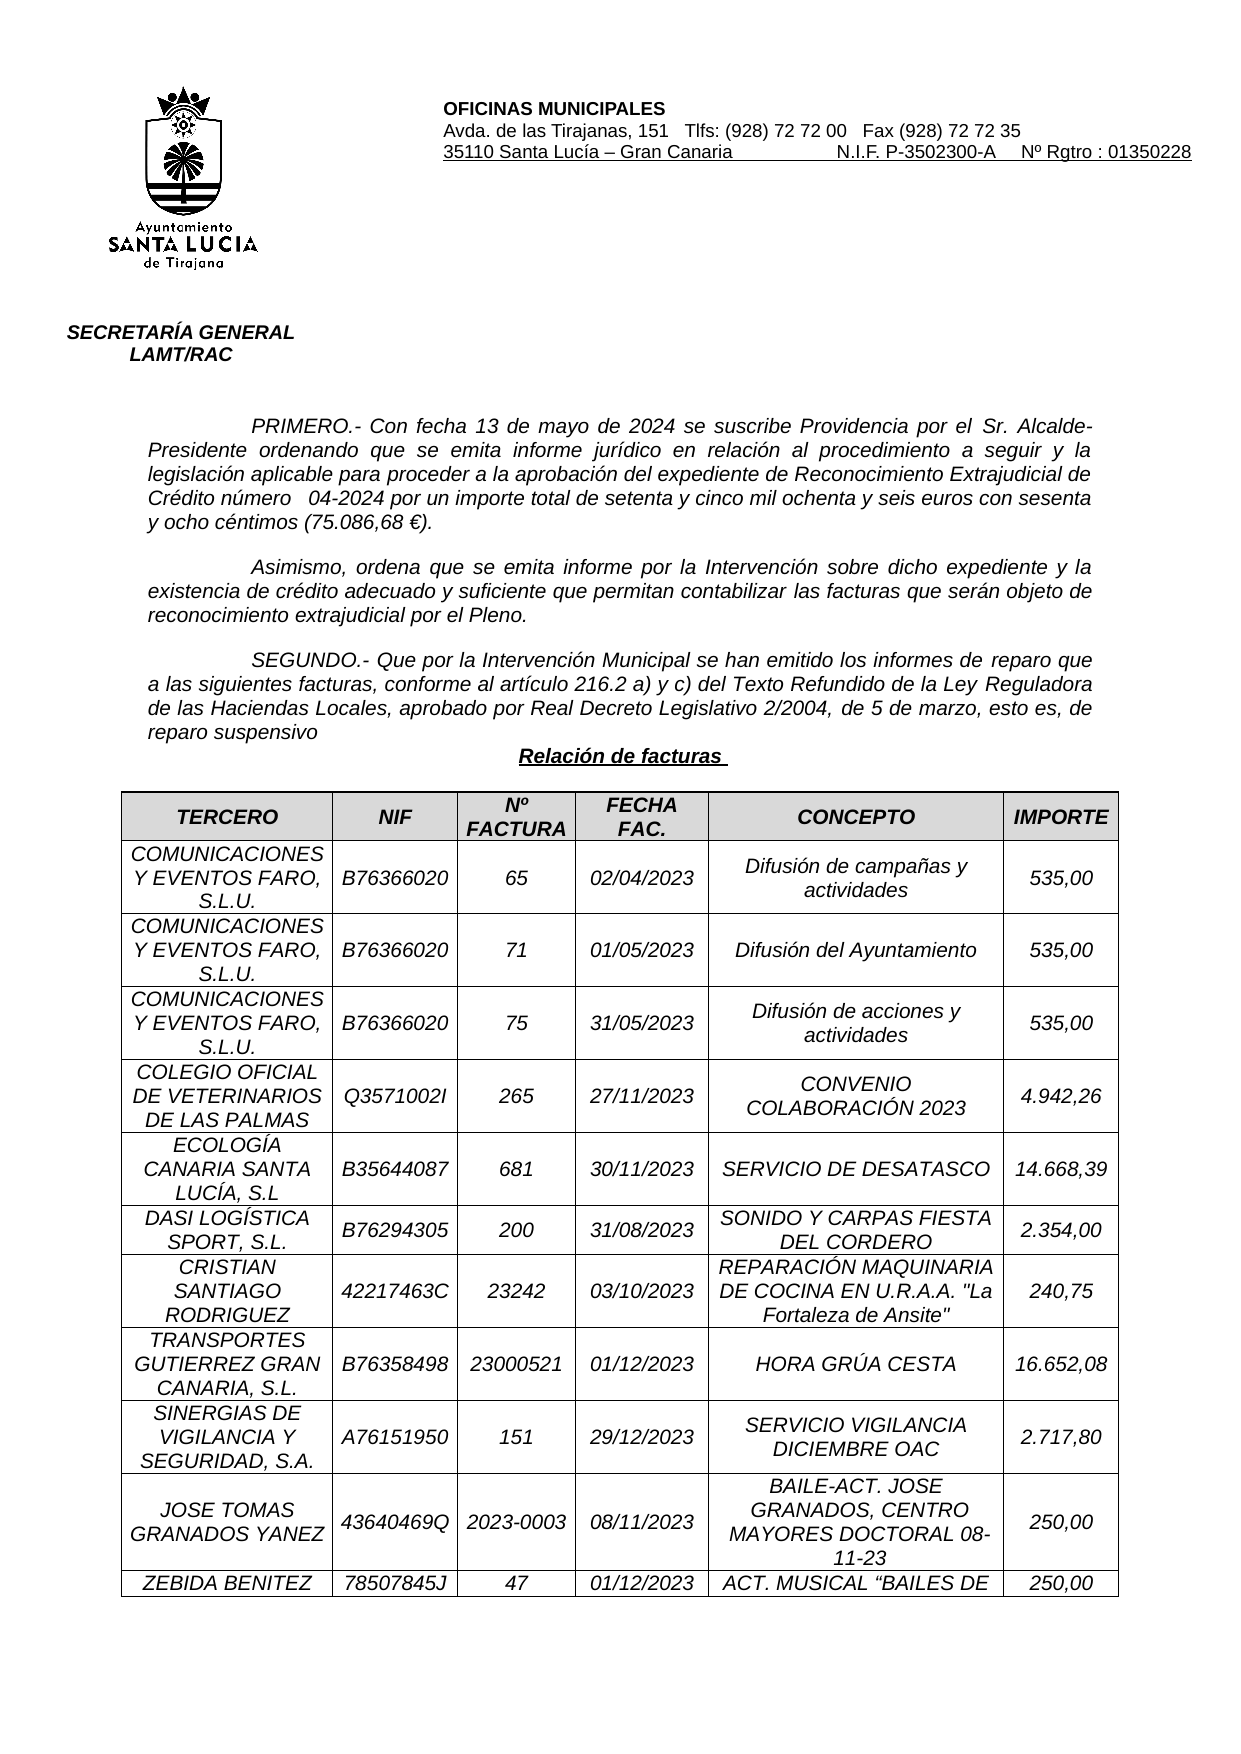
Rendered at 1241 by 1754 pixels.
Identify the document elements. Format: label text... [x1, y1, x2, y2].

table_cell 2.717,80 [1004, 1401, 1118, 1473]
table_cell 75 [458, 987, 575, 1059]
table_cell 03/10/2023 [576, 1255, 708, 1327]
table_header CONCEPTO [709, 793, 1003, 840]
table_cell 200 [458, 1206, 575, 1254]
table_cell 16.652,08 [1004, 1328, 1118, 1400]
table_cell 23242 [458, 1255, 575, 1327]
table_cell B76366020 [333, 987, 457, 1059]
table_cell 30/11/2023 [576, 1133, 708, 1205]
table_cell 01/05/2023 [576, 914, 708, 986]
text Asimismo, ordena que se emita informe por la Intervención sobre dicho expediente y la existencia de crédito adecuado y suficiente que permitan contabilizar las facturas que serán objeto de reconocimiento extrajudicial por el Pleno. [148, 555, 1093, 627]
table_cell B35644087 [333, 1133, 457, 1205]
text PRIMERO.- Con fecha 13 de mayo de 2024 se suscribe Providencia por el Sr. Alcalde-Presidente ordenando que se emita informe jurídico en relación al procedimiento a seguir y la legislación aplicable para proceder a la aprobación del expediente de Reconocimiento Extrajudicial de Crédito número 04-2024 por un importe total de setenta y cinco mil ochenta y seis euros con sesenta y ocho céntimos (75.086,68 €). [148, 414, 1093, 534]
table_cell 23000521 [458, 1328, 575, 1400]
table_header FECHA FAC. [576, 793, 708, 840]
table_cell COMUNICACIONES Y EVENTOS FARO, S.L.U. [122, 914, 332, 986]
table_cell 47 [458, 1571, 575, 1596]
table_cell 27/11/2023 [576, 1060, 708, 1132]
table_cell B76294305 [333, 1206, 457, 1254]
table_cell Difusión de campañas y actividades [709, 841, 1003, 913]
table_cell 29/12/2023 [576, 1401, 708, 1473]
table_cell 4.942,26 [1004, 1060, 1118, 1132]
table_cell 65 [458, 841, 575, 913]
table_header Nº FACTURA [458, 793, 575, 840]
table_cell 535,00 [1004, 841, 1118, 913]
table_cell 250,00 [1004, 1474, 1118, 1569]
table_cell 31/08/2023 [576, 1206, 708, 1254]
table_cell SERVICIO VIGILANCIA DICIEMBRE OAC [709, 1401, 1003, 1473]
table_header IMPORTE [1004, 793, 1118, 840]
table_cell 71 [458, 914, 575, 986]
table_cell 2.354,00 [1004, 1206, 1118, 1254]
table_cell DASI LOGÍSTICA SPORT, S.L. [122, 1206, 332, 1254]
table_cell 2023-0003 [458, 1474, 575, 1569]
table_cell 535,00 [1004, 914, 1118, 986]
table_cell 02/04/2023 [576, 841, 708, 913]
table_cell 08/11/2023 [576, 1474, 708, 1569]
table_cell HORA GRÚA CESTA [709, 1328, 1003, 1400]
table_cell 681 [458, 1133, 575, 1205]
table_cell ACT. MUSICAL “BAILES DE [709, 1571, 1003, 1596]
table_cell 78507845J [333, 1571, 457, 1596]
table_cell 250,00 [1004, 1571, 1118, 1596]
table_cell B76366020 [333, 914, 457, 986]
table_cell COMUNICACIONES Y EVENTOS FARO, S.L.U. [122, 987, 332, 1059]
table_cell SINERGIAS DE VIGILANCIA Y SEGURIDAD, S.A. [122, 1401, 332, 1473]
table_cell 31/05/2023 [576, 987, 708, 1059]
table_cell 151 [458, 1401, 575, 1473]
table_cell JOSE TOMAS GRANADOS YANEZ [122, 1474, 332, 1569]
table_cell 265 [458, 1060, 575, 1132]
table_cell 43640469Q [333, 1474, 457, 1569]
table_cell SONIDO Y CARPAS FIESTA DEL CORDERO [709, 1206, 1003, 1254]
table_cell B76366020 [333, 841, 457, 913]
table_cell BAILE-ACT. JOSE GRANADOS, CENTRO MAYORES DOCTORAL 08-11-23 [709, 1474, 1003, 1569]
table_cell REPARACIÓN MAQUINARIA DE COCINA EN U.R.A.A. "La Fortaleza de Ansite" [709, 1255, 1003, 1327]
table_header TERCERO [122, 793, 332, 840]
table_cell Difusión del Ayuntamiento [709, 914, 1003, 986]
table_cell CRISTIAN SANTIAGO RODRIGUEZ [122, 1255, 332, 1327]
table_cell Difusión de acciones y actividades [709, 987, 1003, 1059]
text Relación de facturas [148, 743, 1092, 767]
text SEGUNDO.- Que por la Intervención Municipal se han emitido los informes de reparo que a las siguientes facturas, conforme al artículo 216.2 a) y c) del Texto Refundido de la Ley Reguladora de las Haciendas Locales, aprobado por Real Decreto Legislativo 2/2004, de 5 de marzo, esto es, de reparo suspensivo [148, 648, 1093, 743]
table_cell A76151950 [333, 1401, 457, 1473]
table_cell 01/12/2023 [576, 1571, 708, 1596]
table_cell CONVENIO COLABORACIÓN 2023 [709, 1060, 1003, 1132]
table_cell Q3571002I [333, 1060, 457, 1132]
table_cell 42217463C [333, 1255, 457, 1327]
table_cell SERVICIO DE DESATASCO [709, 1133, 1003, 1205]
table_cell 14.668,39 [1004, 1133, 1118, 1205]
table_cell COMUNICACIONES Y EVENTOS FARO, S.L.U. [122, 841, 332, 913]
table_cell TRANSPORTES GUTIERREZ GRAN CANARIA, S.L. [122, 1328, 332, 1400]
table_cell 01/12/2023 [576, 1328, 708, 1400]
table_cell 535,00 [1004, 987, 1118, 1059]
table_cell COLEGIO OFICIAL DE VETERINARIOS DE LAS PALMAS [122, 1060, 332, 1132]
table_cell B76358498 [333, 1328, 457, 1400]
table_cell ZEBIDA BENITEZ [122, 1571, 332, 1596]
table_cell 240,75 [1004, 1255, 1118, 1327]
picture [80, 56, 286, 296]
table_header NIF [333, 793, 457, 840]
table_cell ECOLOGÍA CANARIA SANTA LUCÍA, S.L [122, 1133, 332, 1205]
